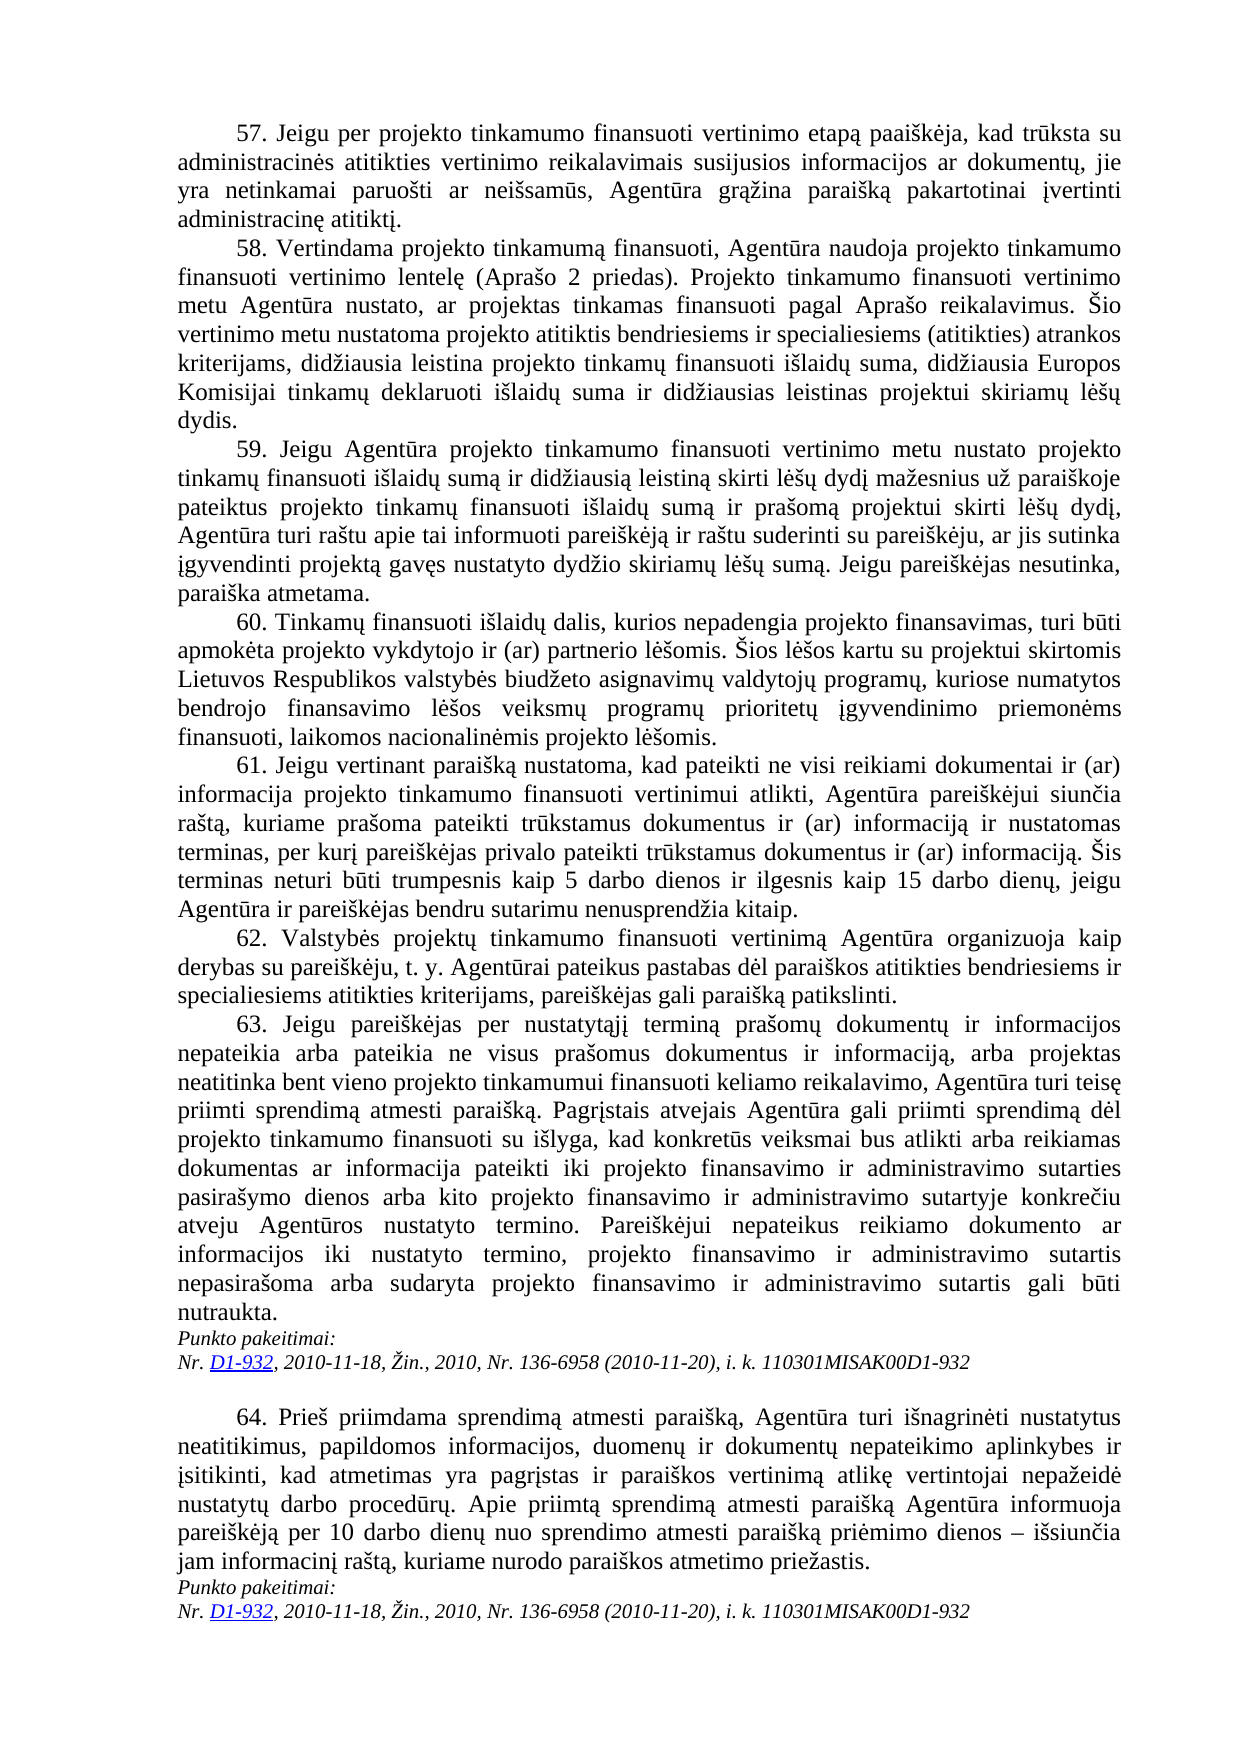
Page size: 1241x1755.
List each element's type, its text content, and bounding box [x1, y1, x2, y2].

text 61. Jeigu vertinant paraišką nustatoma, kad pateikti ne visi reikiami dokumentai ir (ar) informacija projekto tinkamumo finansuoti vertinimui atlikti, Agentūra pareiškėjui siunčia raštą, kuriame prašoma pateikti trūkstamus dokumentus ir (ar) informaciją ir nustatomas terminas, per kurį pareiškėjas privalo pateikti trūkstamus dokumentus ir (ar) informaciją. Šis terminas neturi būti trumpesnis kaip 5 darbo dienos ir ilgesnis kaip 15 darbo dienų, jeigu Agentūra ir pareiškėjas bendru sutarimu nenusprendžia kitaip. [177, 751, 1122, 923]
text 63. Jeigu pareiškėjas per nustatytąjį terminą prašomų dokumentų ir informacijos nepateikia arba pateikia ne visus prašomus dokumentus ir informaciją, arba projektas neatitinka bent vieno projekto tinkamumui finansuoti keliamo reikalavimo, Agentūra turi teisę priimti sprendimą atmesti paraišką. Pagrįstais atvejais Agentūra gali priimti sprendimą dėl projekto tinkamumo finansuoti su išlyga, kad konkretūs veiksmai bus atlikti arba reikiamas dokumentas ar informacija pateikti iki projekto finansavimo ir administravimo sutarties pasirašymo dienos arba kito projekto finansavimo ir administravimo sutartyje konkrečiu atveju Agentūros nustatyto termino. Pareiškėjui nepateikus reikiamo dokumento ar informacijos iki nustatyto termino, projekto finansavimo ir administravimo sutartis nepasirašoma arba sudaryta projekto finansavimo ir administravimo sutartis gali būti nutraukta. [177, 1009, 1122, 1326]
text 60. Tinkamų finansuoti išlaidų dalis, kurios nepadengia projekto finansavimas, turi būti apmokėta projekto vykdytojo ir (ar) partnerio lėšomis. Šios lėšos kartu su projektui skirtomis Lietuvos Respublikos valstybės biudžeto asignavimų valdytojų programų, kuriose numatytos bendrojo finansavimo lėšos veiksmų programų prioritetų įgyvendinimo priemonėms finansuoti, laikomos nacionalinėmis projekto lėšomis. [177, 607, 1122, 751]
text 57. Jeigu per projekto tinkamumo finansuoti vertinimo etapą paaiškėja, kad trūksta su administracinės atitikties vertinimo reikalavimais susijusios informacijos ar dokumentų, jie yra netinkamai paruošti ar neišsamūs, Agentūra grąžina paraišką pakartotinai įvertinti administracinę atitiktį. [177, 118, 1122, 233]
text 62. Valstybės projektų tinkamumo finansuoti vertinimą Agentūra organizuoja kaip derybas su pareiškėju, t. y. Agentūrai pateikus pastabas dėl paraiškos atitikties bendriesiems ir specialiesiems atitikties kriterijams, pareiškėjas gali paraišką patikslinti. [177, 923, 1122, 1009]
text 64. Prieš priimdama sprendimą atmesti paraišką, Agentūra turi išnagrinėti nustatytus neatitikimus, papildomos informacijos, duomenų ir dokumentų nepateikimo aplinkybes ir įsitikinti, kad atmetimas yra pagrįstas ir paraiškos vertinimą atlikę vertintojai nepažeidė nustatytų darbo procedūrų. Apie priimtą sprendimą atmesti paraišką Agentūra informuoja pareiškėją per 10 darbo dienų nuo sprendimo atmesti paraišką priėmimo dienos – išsiunčia jam informacinį raštą, kuriame nurodo paraiškos atmetimo priežastis. [177, 1402, 1122, 1575]
text 59. Jeigu Agentūra projekto tinkamumo finansuoti vertinimo metu nustato projekto tinkamų finansuoti išlaidų sumą ir didžiausią leistiną skirti lėšų dydį mažesnius už paraiškoje pateiktus projekto tinkamų finansuoti išlaidų sumą ir prašomą projektui skirti lėšų dydį, Agentūra turi raštu apie tai informuoti pareiškėją ir raštu suderinti su pareiškėju, ar jis sutinka įgyvendinti projektą gavęs nustatyto dydžio skiriamų lėšų sumą. Jeigu pareiškėjas nesutinka, paraiška atmetama. [177, 434, 1122, 607]
text 58. Vertindama projekto tinkamumą finansuoti, Agentūra naudoja projekto tinkamumo finansuoti vertinimo lentelę (Aprašo 2 priedas). Projekto tinkamumo finansuoti vertinimo metu Agentūra nustato, ar projektas tinkamas finansuoti pagal Aprašo reikalavimus. Šio vertinimo metu nustatoma projekto atitiktis bendriesiems ir specialiesiems (atitikties) atrankos kriterijams, didžiausia leistina projekto tinkamų finansuoti išlaidų suma, didžiausia Europos Komisijai tinkamų deklaruoti išlaidų suma ir didžiausias leistinas projektui skiriamų lėšų dydis. [177, 233, 1122, 434]
text Nr. D1-932, 2010-11-18, Žin., 2010, Nr. 136-6958 (2010-11-20), i. k. 110301MISAK00D1-932 [177, 1350, 1122, 1374]
text Punkto pakeitimai: [177, 1575, 1122, 1599]
text Punkto pakeitimai: [177, 1326, 1122, 1350]
text Nr. D1-932, 2010-11-18, Žin., 2010, Nr. 136-6958 (2010-11-20), i. k. 110301MISAK00D1-932 [177, 1599, 1122, 1623]
